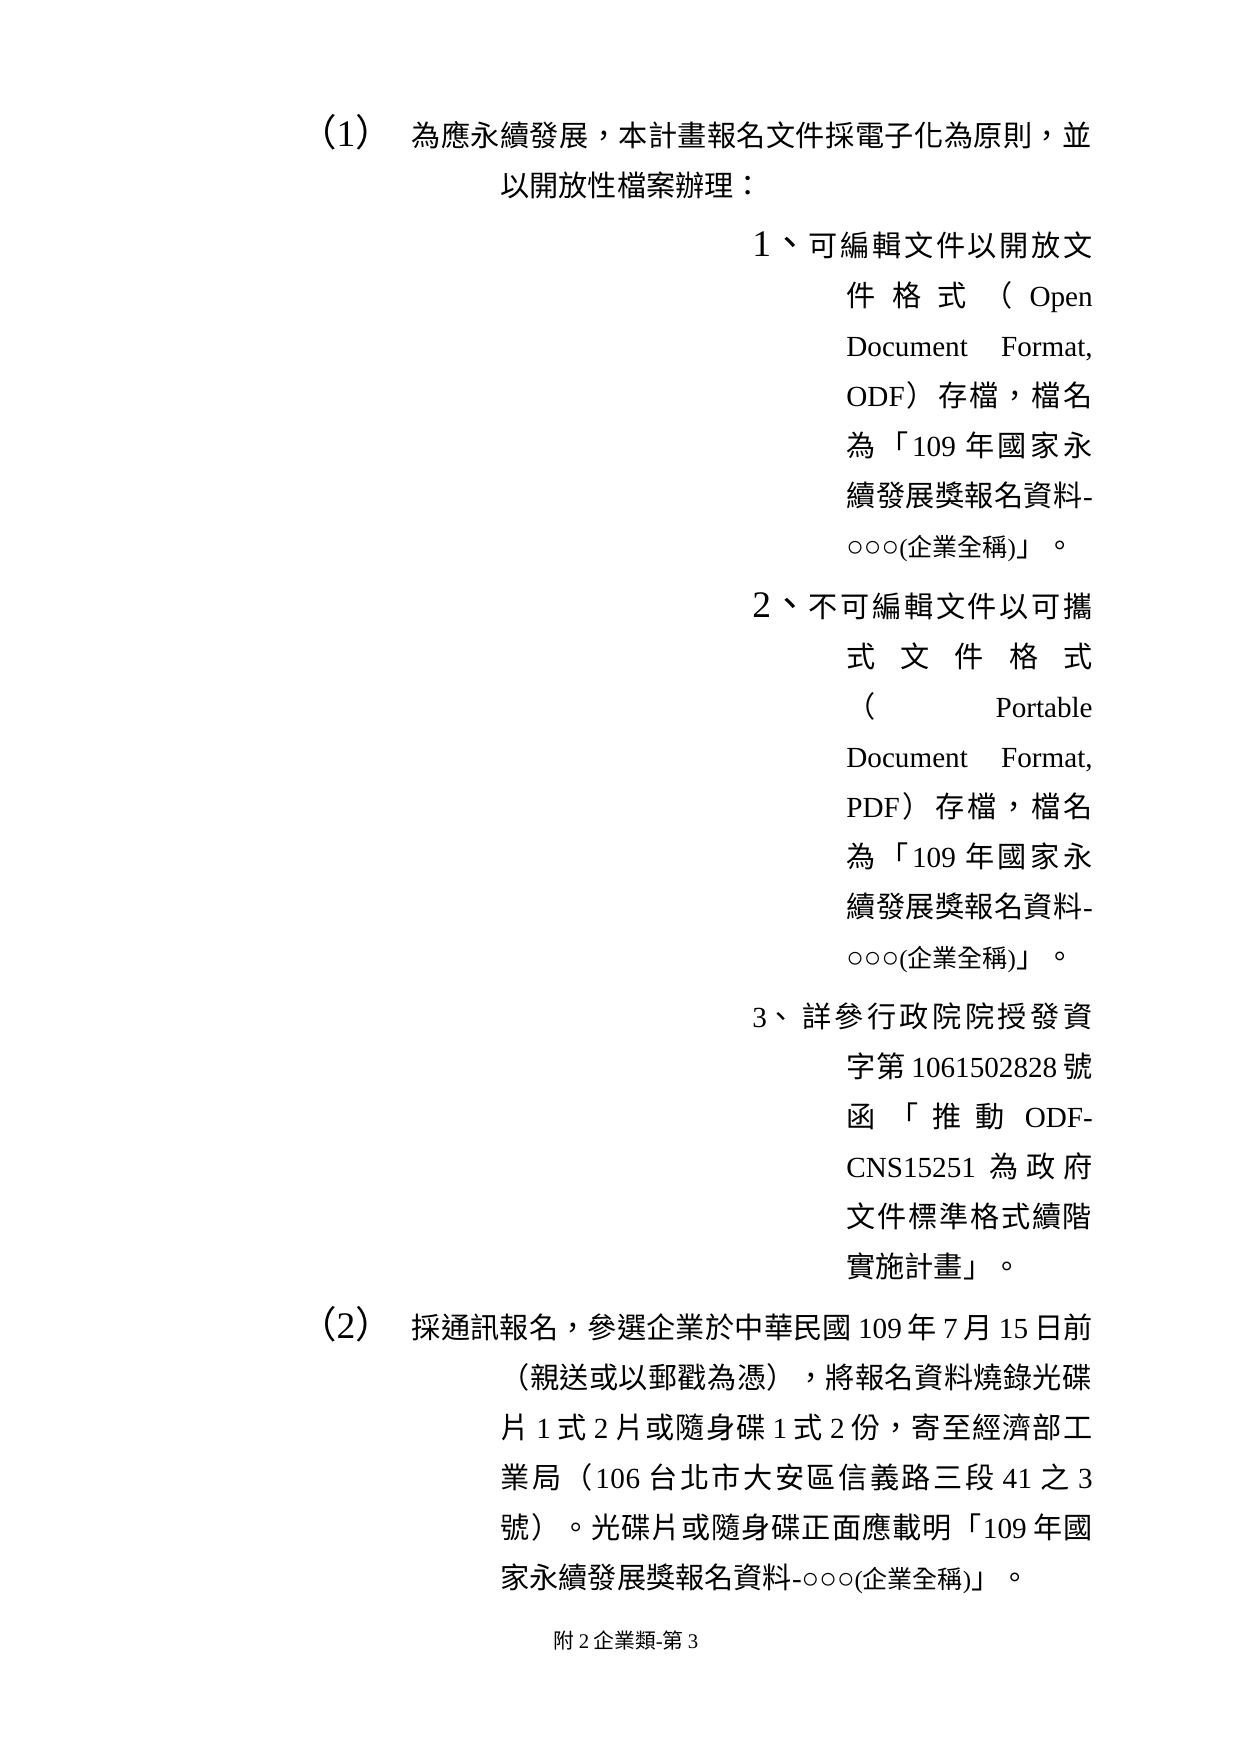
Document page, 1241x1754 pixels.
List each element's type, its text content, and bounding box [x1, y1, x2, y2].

list 為應永續發展，本計畫報名文件採電子化為原則，並以開放性檔案辦理： [299, 106, 1092, 206]
list 採通訊報名，參選企業於中華民國109年7月15日前（親送或以郵戳為憑），將報名資料燒錄光碟片1式2片或隨身碟1式2份，寄至經濟部工業局（106台北市大安區信義路三段41之3號）。光碟片或隨身碟正面應載明「109年國家永續發展獎報名資料-○○○(企業全稱)」。 [299, 1298, 1092, 1598]
list 不可編輯文件以可攜式文件格式（Portable Document Format, PDF）存檔，檔名為「109年國家永續發展獎報名資料-○○○(企業全稱)」。 [752, 577, 1092, 977]
list 可編輯文件以開放文件格式（Open Document Format, ODF）存檔，檔名為「109年國家永續發展獎報名資料-○○○(企業全稱)」。 [752, 217, 1092, 567]
list 詳參行政院院授發資字第1061502828號函「推動ODF-CNS15251為政府文件標準格式續階實施計畫」。 [752, 988, 1092, 1288]
